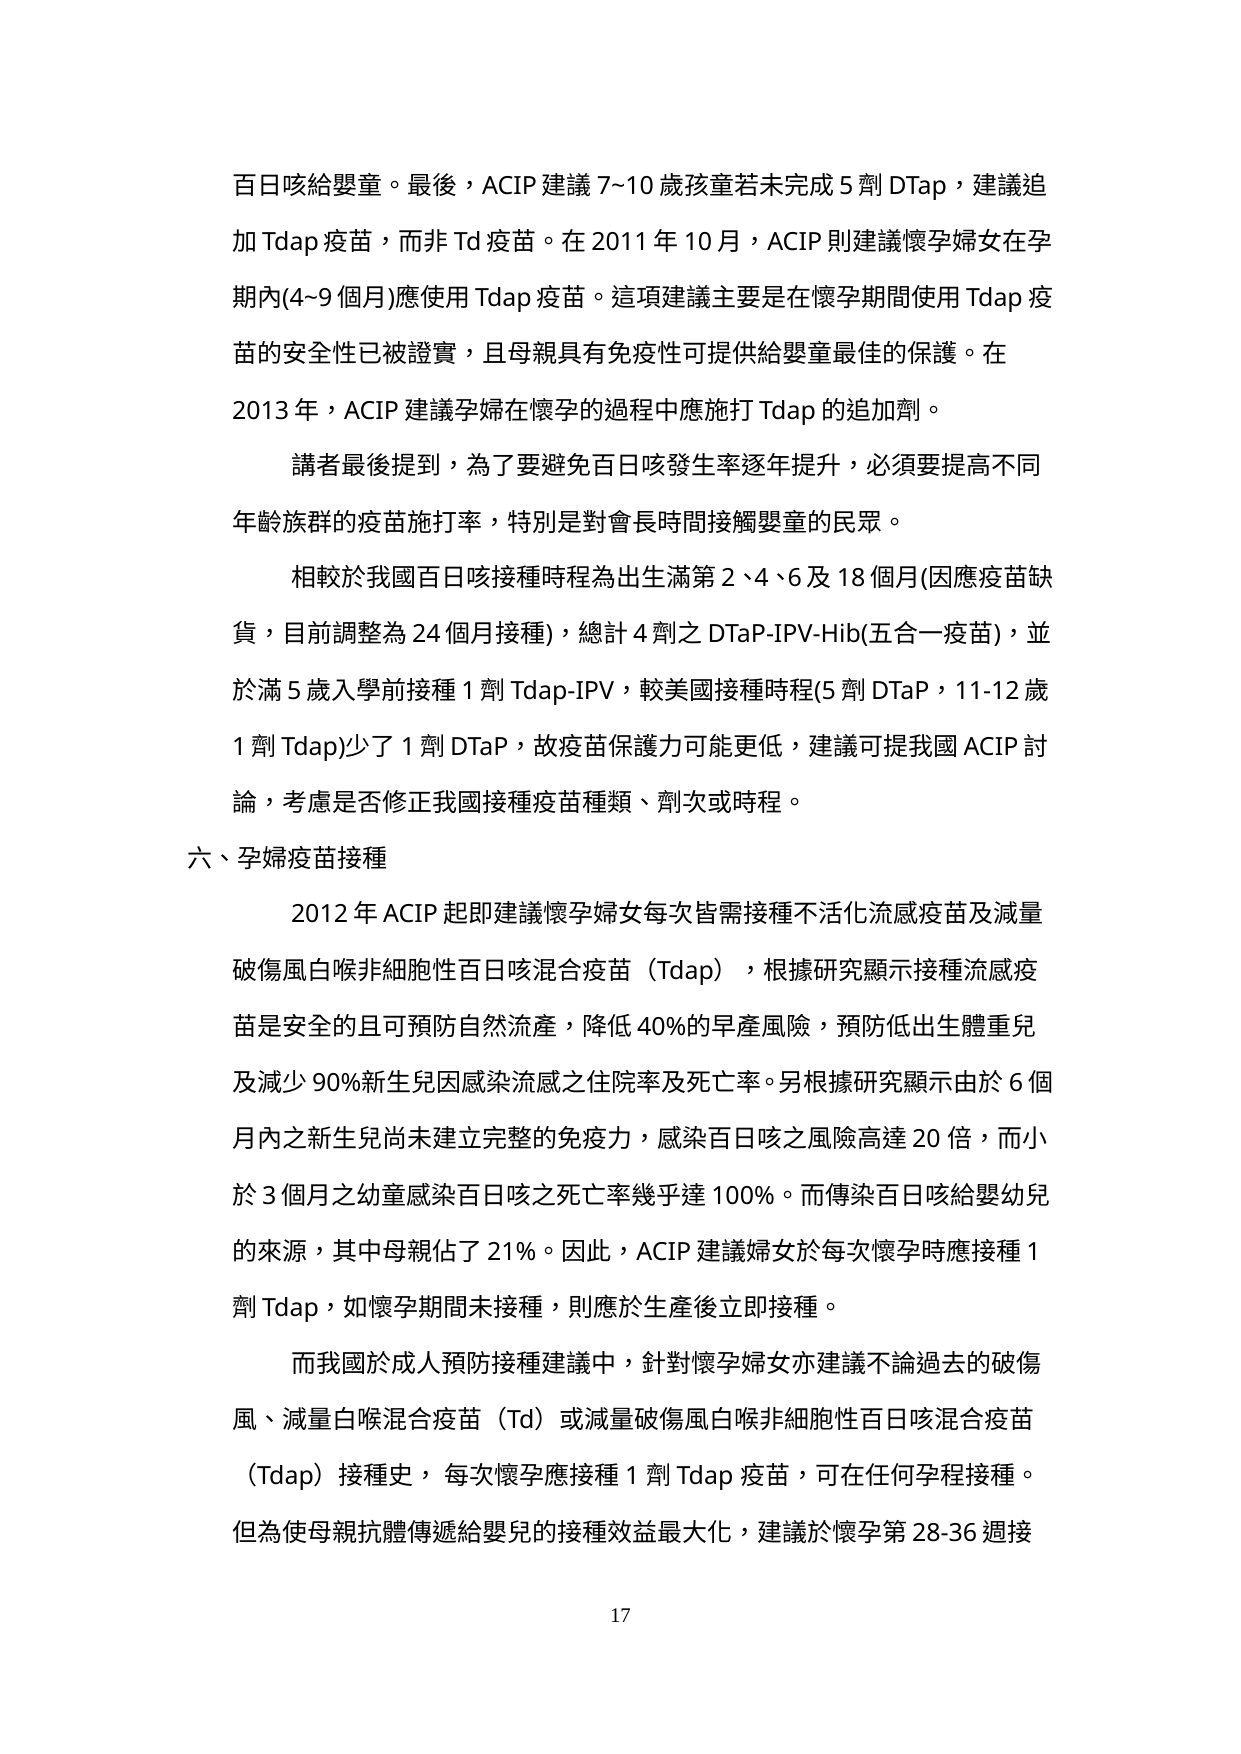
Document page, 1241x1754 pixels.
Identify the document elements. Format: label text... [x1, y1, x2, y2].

text 講者最後提到，為了要避免百日咳發生率逐年提升，必須要提高不同年齡族群的疫苗施打率，特別是對會長時間接觸嬰童的民眾。 [232, 445, 1053, 539]
text 而我國於成人預防接種建議中，針對懷孕婦女亦建議不論過去的破傷風、減量白喉混合疫苗（Td）或減量破傷風白喉非細胞性百日咳混合疫苗（Tdap）接種史， 每次懷孕應接種 1 劑 Tdap 疫苗，可在任何孕程接種。但為使母親抗體傳遞給嬰兒的接種效益最大化，建議於懷孕第28-36週接 [232, 1343, 1053, 1549]
text 百日咳給嬰童。最後，ACIP建議7~10歲孩童若未完成5劑DTap，建議追加Tdap疫苗，而非Td疫苗。在2011年10月，ACIP則建議懷孕婦女在孕期內(4~9個月)應使用Tdap疫苗。這項建議主要是在懷孕期間使用Tdap疫苗的安全性已被證實，且母親具有免疫性可提供給嬰童最佳的保護。在2013年，ACIP建議孕婦在懷孕的過程中應施打Tdap的追加劑。 [232, 164, 1053, 427]
text 相較於我國百日咳接種時程為出生滿第2、4、6及18個月(因應疫苗缺貨，目前調整為24個月接種)，總計4劑之DTaP-IPV-Hib(五合一疫苗)，並於滿5歲入學前接種1劑Tdap-IPV，較美國接種時程(5劑DTaP，11-12歲1劑Tdap)少了1劑DTaP，故疫苗保護力可能更低，建議可提我國ACIP討論，考慮是否修正我國接種疫苗種類、劑次或時程。 [232, 557, 1053, 819]
text 六、孕婦疫苗接種 [187, 838, 1053, 875]
text 2012年ACIP起即建議懷孕婦女每次皆需接種不活化流感疫苗及減量破傷風白喉非細胞性百日咳混合疫苗（Tdap），根據研究顯示接種流感疫苗是安全的且可預防自然流產，降低40%的早產風險，預防低出生體重兒及減少90%新生兒因感染流感之住院率及死亡率。另根據研究顯示由於6個月內之新生兒尚未建立完整的免疫力，感染百日咳之風險高達20 倍，而小於3個月之幼童感染百日咳之死亡率幾乎達100%。而傳染百日咳給嬰幼兒的來源，其中母親佔了21%。因此，ACIP建議婦女於每次懷孕時應接種1劑Tdap，如懷孕期間未接種，則應於生產後立即接種。 [232, 893, 1053, 1324]
